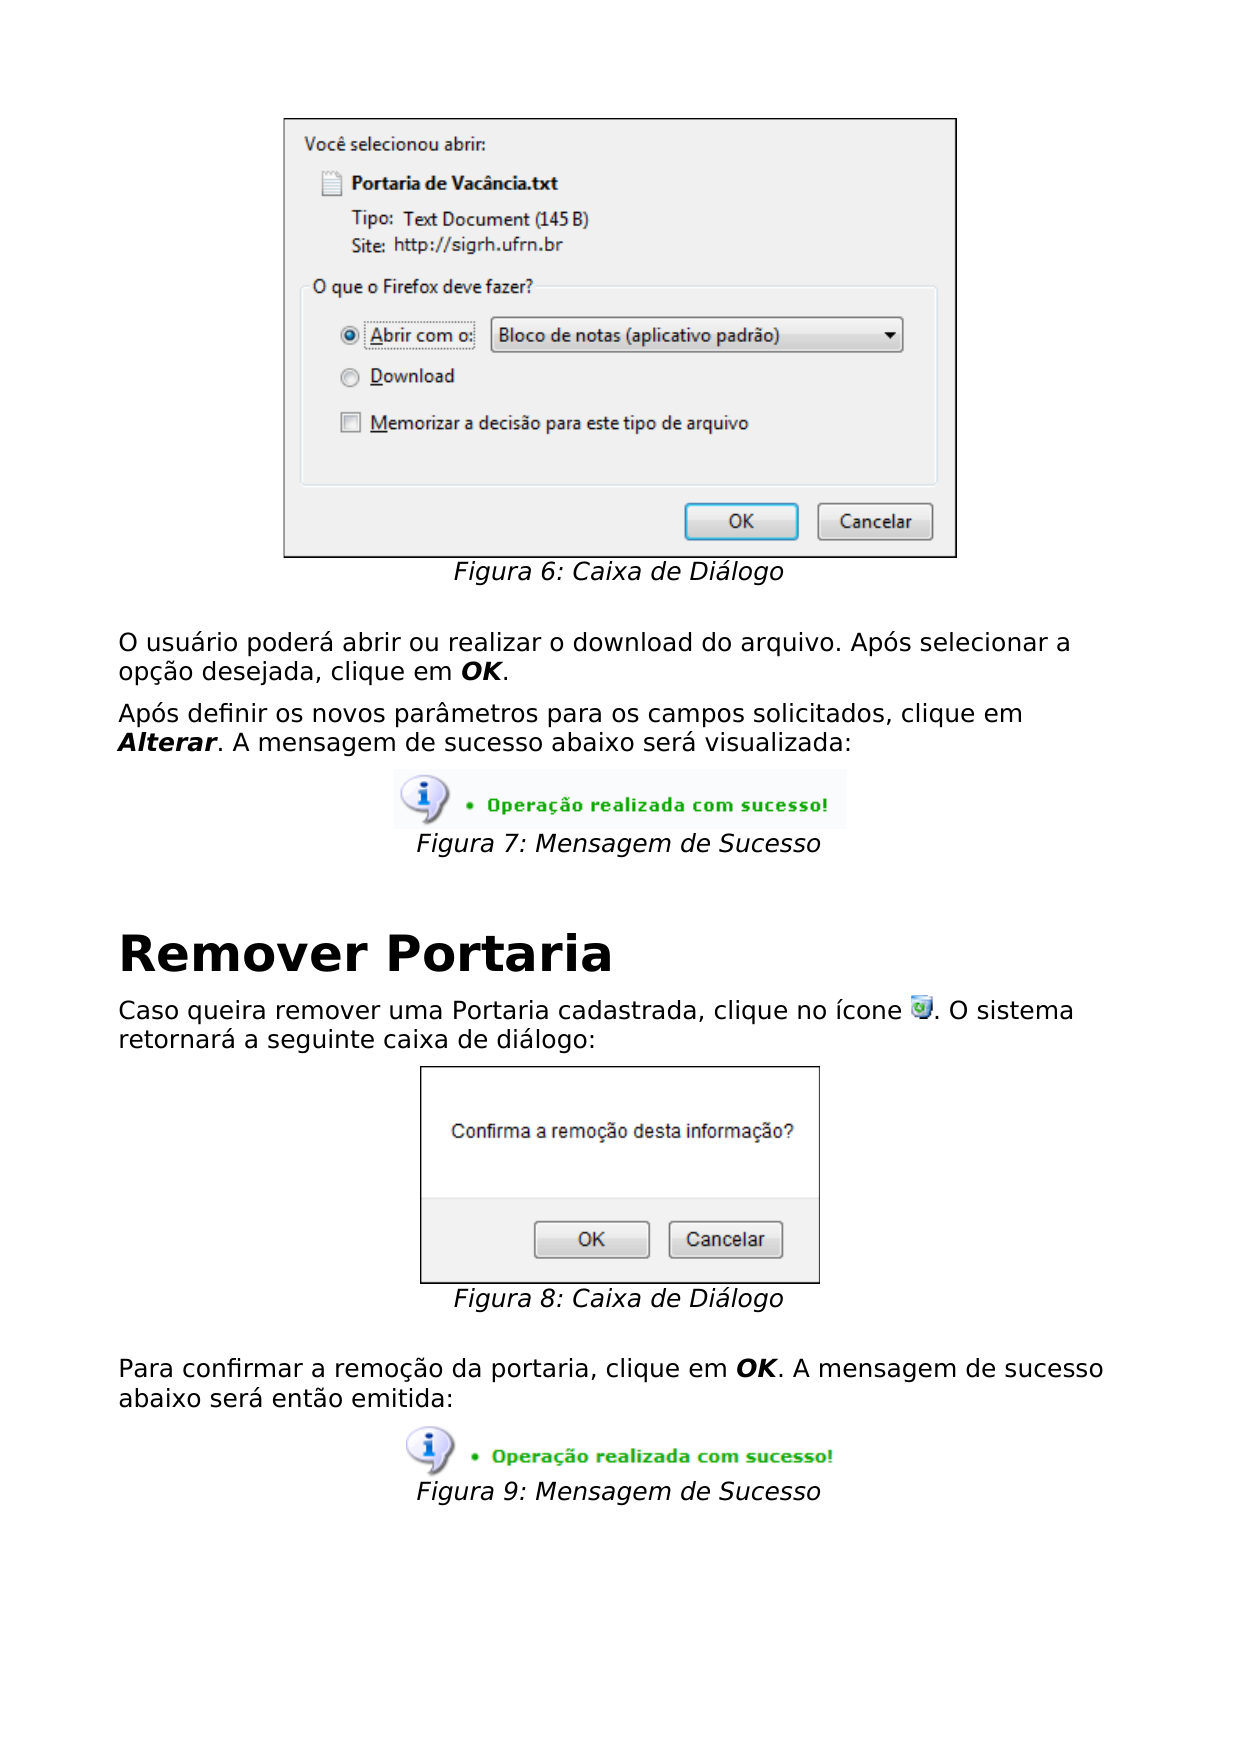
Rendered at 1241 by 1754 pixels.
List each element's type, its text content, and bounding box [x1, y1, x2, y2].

picture [393, 769, 847, 829]
text Para confirmar a remoção da portaria, clique em OK. A mensagem de sucesso abaixo será então emitida: [118, 1355, 1122, 1413]
text Caso queira remover uma Portaria cadastrada, clique no ícone . O sistema retornará a seguinte caixa de diálogo: [118, 996, 1122, 1054]
picture [406, 1425, 835, 1477]
subtitle Remover Portaria [118, 925, 1122, 983]
picture [420, 1066, 820, 1284]
text Figura 6: Caixa de Diálogo [283, 558, 957, 586]
text Figura 8: Caixa de Diálogo [420, 1284, 820, 1313]
picture [911, 995, 933, 1019]
picture [283, 118, 957, 558]
text Figura 9: Mensagem de Sucesso [406, 1477, 834, 1506]
text Figura 7: Mensagem de Sucesso [393, 829, 847, 858]
text Após definir os novos parâmetros para os campos solicitados, clique em Alterar. A mensagem de sucesso abaixo será visualizada: [118, 699, 1122, 757]
text O usuário poderá abrir ou realizar o download do arquivo. Após selecionar a opção desejada, clique em OK. [118, 628, 1122, 686]
